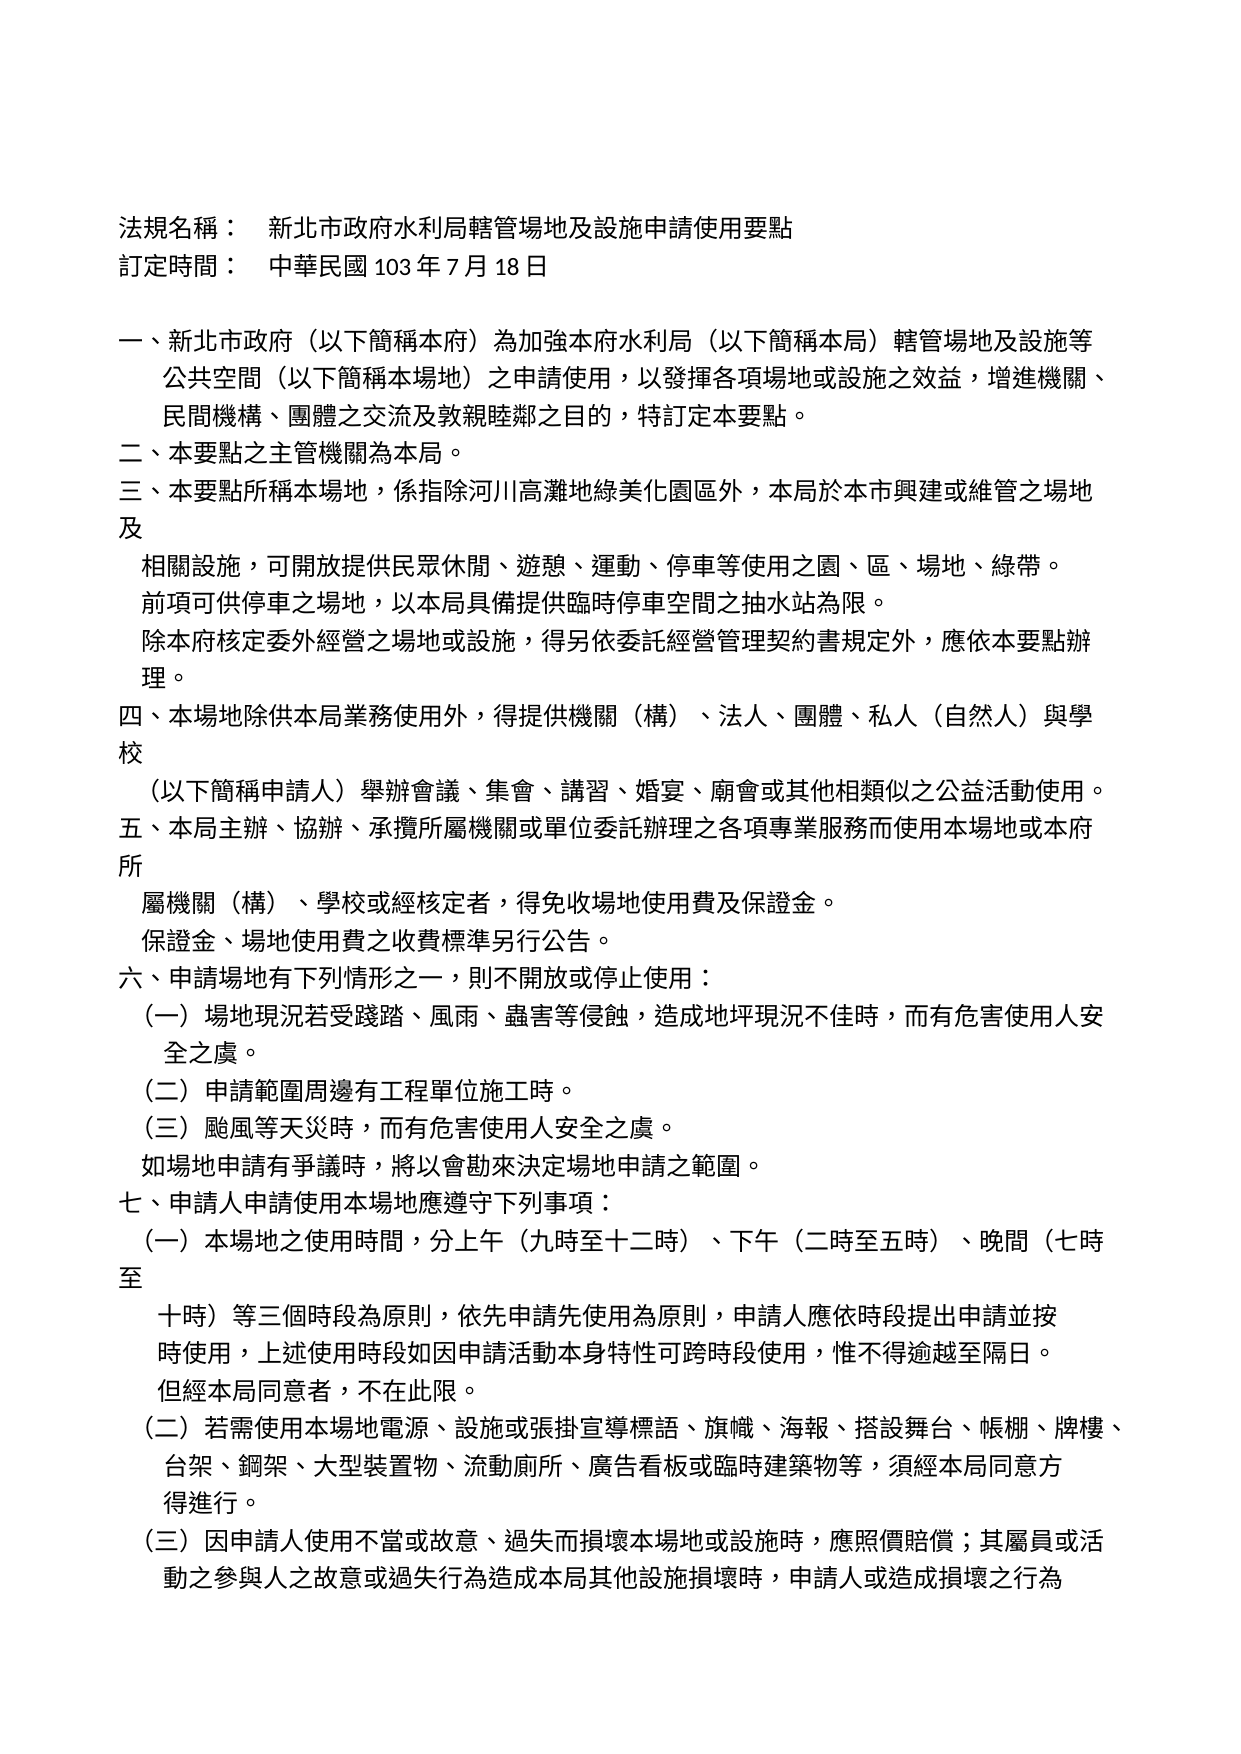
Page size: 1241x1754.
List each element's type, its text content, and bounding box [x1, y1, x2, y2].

text 時使用，上述使用時段如因申請活動本身特性可跨時段使用，惟不得逾越至隔日。 [118, 1327, 1107, 1364]
text 相關設施，可開放提供民眾休閒、遊憩、運動、停車等使用之園、區、場地、綠帶。 [118, 539, 1107, 577]
text （一）本場地之使用時間，分上午（九時至十二時）、下午（二時至五時）、晚間（七時至 [118, 1214, 1107, 1289]
text 動之參與人之故意或過失行為造成本局其他設施損壞時，申請人或造成損壞之行為 [118, 1552, 1107, 1589]
text 保證金、場地使用費之收費標準另行公告。 [118, 914, 1107, 952]
text （三）颱風等天災時，而有危害使用人安全之虞。 [118, 1102, 1107, 1139]
text 七、申請人申請使用本場地應遵守下列事項： [118, 1177, 1107, 1214]
text 理。 [118, 652, 1107, 689]
text 三、本要點所稱本場地，係指除河川高灘地綠美化園區外，本局於本市興建或維管之場地及 [118, 464, 1107, 539]
text （以下簡稱申請人）舉辦會議、集會、講習、婚宴、廟會或其他相類似之公益活動使用。 [118, 764, 1107, 802]
text 法規名稱： 新北市政府水利局轄管場地及設施申請使用要點 [118, 202, 1107, 239]
text 六、申請場地有下列情形之一，則不開放或停止使用： [118, 952, 1107, 989]
text 四、本場地除供本局業務使用外，得提供機關（構）、法人、團體、私人（自然人）與學校 [118, 689, 1107, 764]
text 前項可供停車之場地，以本局具備提供臨時停車空間之抽水站為限。 [118, 577, 1107, 614]
text （二）若需使用本場地電源、設施或張掛宣導標語、旗幟、海報、搭設舞台、帳棚、牌樓、 [118, 1402, 1107, 1439]
text 二、本要點之主管機關為本局。 [118, 427, 1107, 464]
text 除本府核定委外經營之場地或設施，得另依委託經營管理契約書規定外，應依本要點辦 [118, 614, 1107, 652]
text 訂定時間： 中華民國103年7月18日 [118, 239, 1107, 277]
text 五、本局主辦、協辦、承攬所屬機關或單位委託辦理之各項專業服務而使用本場地或本府所 [118, 802, 1107, 877]
text 十時）等三個時段為原則，依先申請先使用為原則，申請人應依時段提出申請並按 [118, 1289, 1107, 1327]
text 台架、鋼架、大型裝置物、流動廁所、廣告看板或臨時建築物等，須經本局同意方 [118, 1439, 1107, 1477]
text 但經本局同意者，不在此限。 [118, 1364, 1107, 1402]
text 一、新北市政府（以下簡稱本府）為加強本府水利局（以下簡稱本局）轄管場地及設施等公共空間（以下簡稱本場地）之申請使用，以發揮各項場地或設施之效益，增進機關、民間機構、團體之交流及敦親睦鄰之目的，特訂定本要點。 [118, 314, 1107, 427]
text 得進行。 [118, 1477, 1107, 1514]
text （一）場地現況若受踐踏、風雨、蟲害等侵蝕，造成地坪現況不佳時，而有危害使用人安 [118, 989, 1107, 1027]
text 如場地申請有爭議時，將以會勘來決定場地申請之範圍。 [118, 1139, 1107, 1177]
text （三）因申請人使用不當或故意、過失而損壞本場地或設施時，應照價賠償；其屬員或活 [118, 1514, 1107, 1552]
text 全之虞。 [118, 1027, 1107, 1064]
text 屬機關（構）、學校或經核定者，得免收場地使用費及保證金。 [118, 877, 1107, 914]
text （二）申請範圍周邊有工程單位施工時。 [118, 1064, 1107, 1102]
